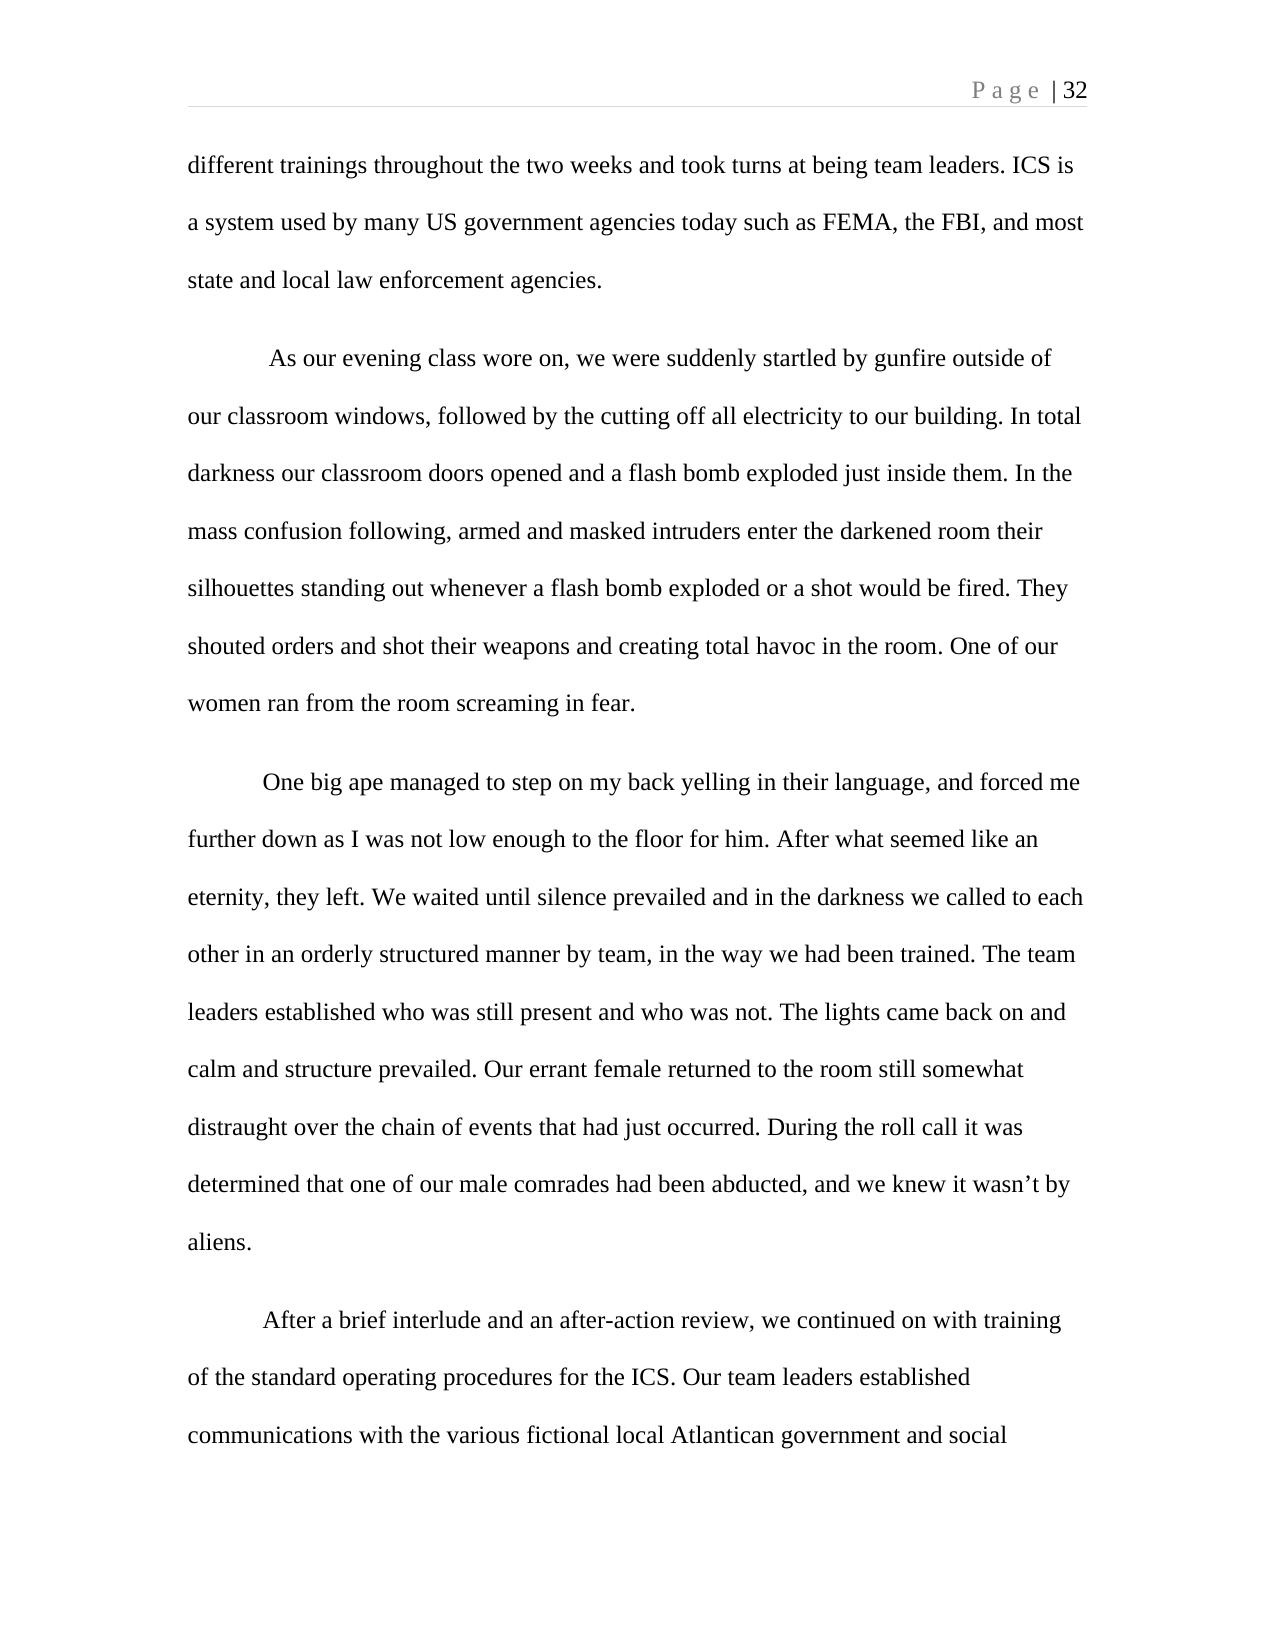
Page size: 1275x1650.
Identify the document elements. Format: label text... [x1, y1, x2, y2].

text One big ape managed to step on my back yelling in their language, and forced me further down as I was not low enough to the floor for him. After what seemed like an eternity, they left. We waited until silence prevailed and in the darkness we called to each other in an orderly structured manner by team, in the way we had been trained. The team leaders established who was still present and who was not. The lights came back on and calm and structure prevailed. Our errant female returned to the room still somewhat distraught over the chain of events that had just occurred. During the roll call it was determined that one of our male comrades had been abducted, and we knew it wasn’t by aliens. [187, 767, 1087, 1255]
text After a brief interlude and an after-action review, we continued on with training of the standard operating procedures for the ICS. Our team leaders established communications with the various fictional local Atlantican government and social [187, 1305, 1087, 1449]
text different trainings throughout the two weeks and took turns at being team leaders. ICS is a system used by many US government agencies today such as FEMA, the FBI, and most state and local law enforcement agencies. [187, 150, 1087, 294]
text As our evening class wore on, we were suddenly startled by gunfire outside of our classroom windows, followed by the cutting off all electricity to our building. In total darkness our classroom doors opened and a flash bomb exploded just inside them. In the mass confusion following, armed and masked intruders enter the darkened room their silhouettes standing out whenever a flash bomb exploded or a shot would be fired. They shouted orders and shot their weapons and creating total havoc in the room. One of our women ran from the room screaming in fear. [187, 343, 1087, 717]
